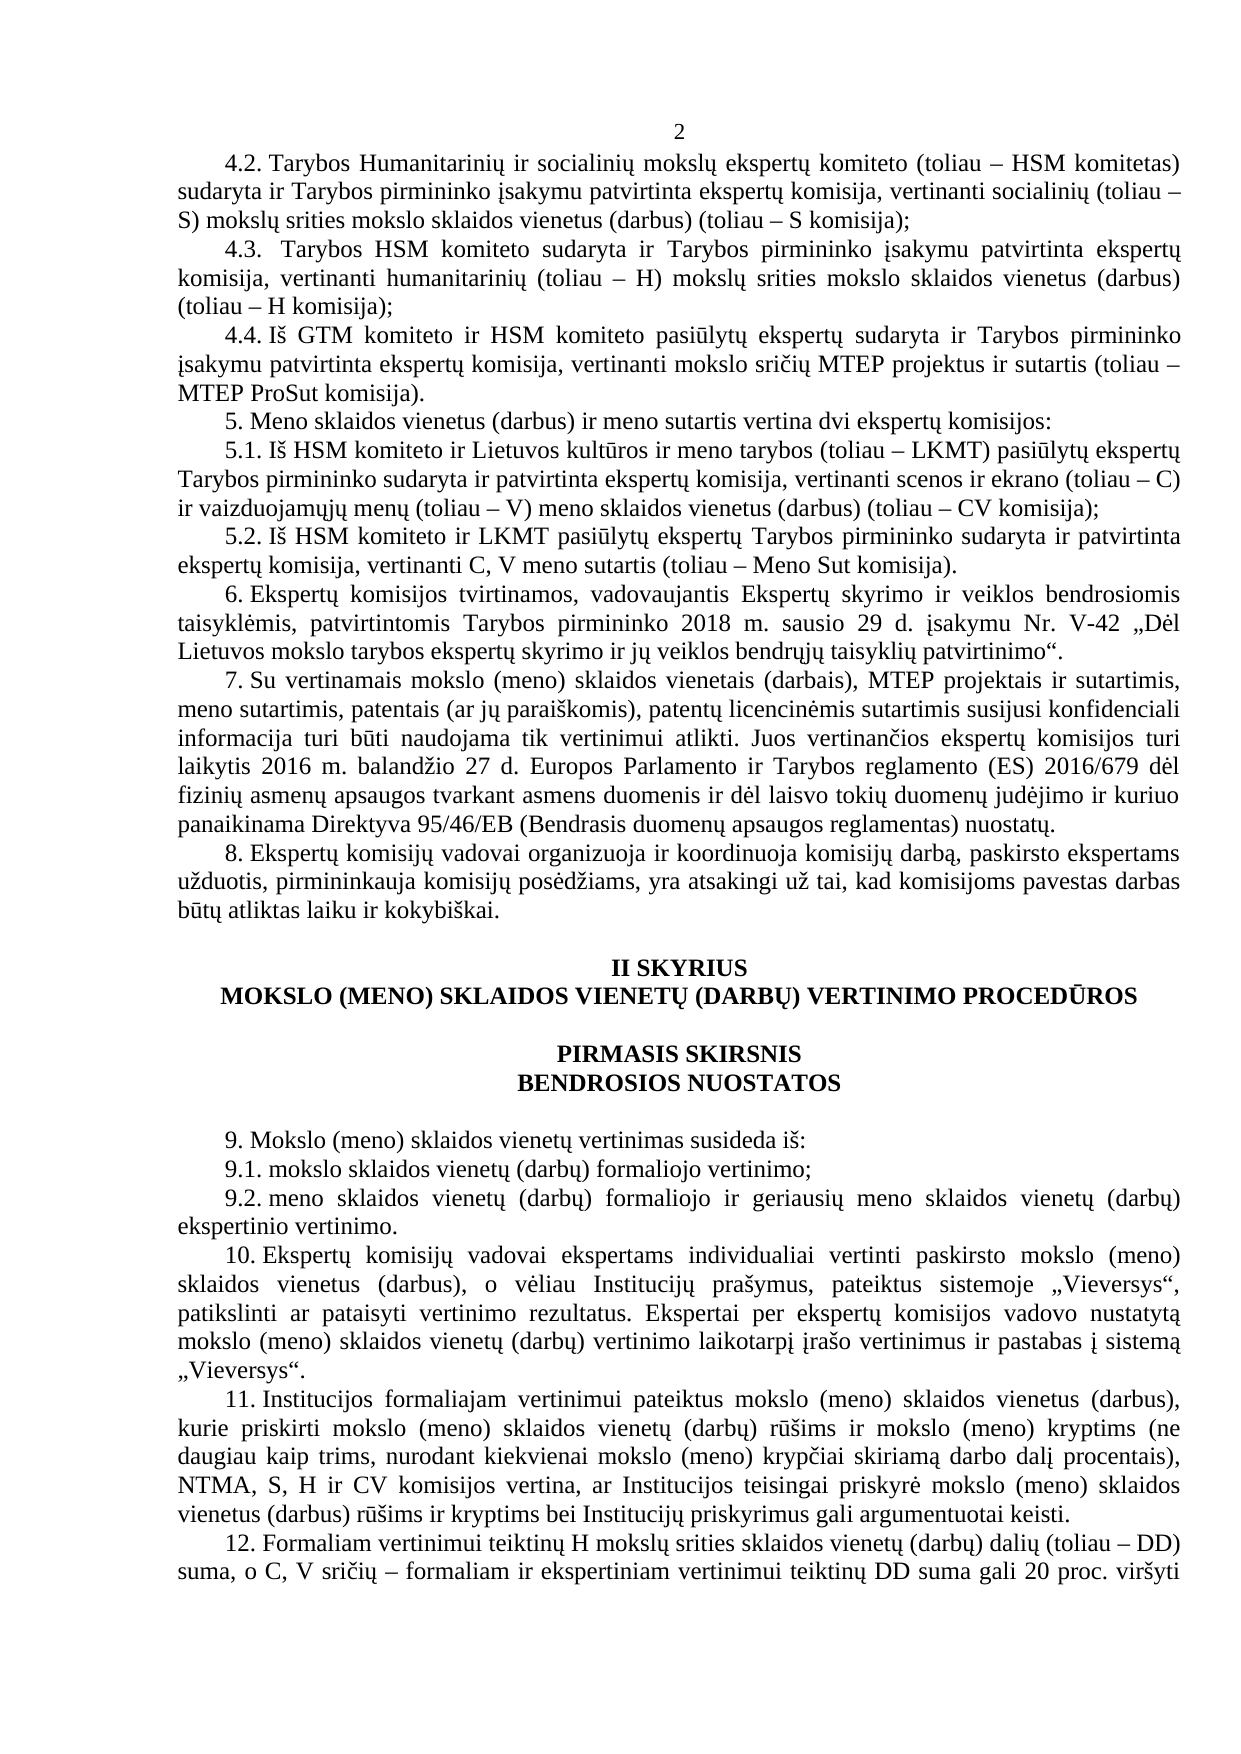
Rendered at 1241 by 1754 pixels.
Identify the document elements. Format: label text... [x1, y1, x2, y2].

text 5.2. Iš HSM komiteto ir LKMT pasiūlytų ekspertų Tarybos pirmininko sudaryta ir patvirtinta ekspertų komisija, vertinanti C, V meno sutartis (toliau – Meno Sut komisija). [177, 521, 1181, 579]
text 5. Meno sklaidos vienetus (darbus) ir meno sutartis vertina dvi ekspertų komisijos: [177, 406, 1181, 435]
text MOKSLO (MENO) SKLAIDOS VIENETŲ (DARBŲ) VERTINIMO PROCEDŪROS [177, 981, 1181, 1010]
text 12. Formaliam vertinimui teiktinų H mokslų srities sklaidos vienetų (darbų) dalių (toliau – DD) suma, o C, V sričių – formaliam ir ekspertiniam vertinimui teiktinų DD suma gali 20 proc. viršyti [177, 1528, 1181, 1585]
text 9.2. meno sklaidos vienetų (darbų) formaliojo ir geriausių meno sklaidos vienetų (darbų) ekspertinio vertinimo. [177, 1183, 1181, 1240]
text PIRMASIS SKIRSNIS [177, 1039, 1181, 1068]
text 10. Ekspertų komisijų vadovai ekspertams individualiai vertinti paskirsto mokslo (meno) sklaidos vienetus (darbus), o vėliau Institucijų prašymus, pateiktus sistemoje „Vieversys“, patikslinti ar pataisyti vertinimo rezultatus. Ekspertai per ekspertų komisijos vadovo nustatytą mokslo (meno) sklaidos vienetų (darbų) vertinimo laikotarpį įrašo vertinimus ir pastabas į sistemą „Vieversys“. [177, 1240, 1181, 1384]
text 7. Su vertinamais mokslo (meno) sklaidos vienetais (darbais), MTEP projektais ir sutartimis, meno sutartimis, patentais (ar jų paraiškomis), patentų licencinėmis sutartimis susijusi konfidenciali informacija turi būti naudojama tik vertinimui atlikti. Juos vertinančios ekspertų komisijos turi laikytis 2016 m. balandžio 27 d. Europos Parlamento ir Tarybos reglamento (ES) 2016/679 dėl fizinių asmenų apsaugos tvarkant asmens duomenis ir dėl laisvo tokių duomenų judėjimo ir kuriuo panaikinama Direktyva 95/46/EB (Bendrasis duomenų apsaugos reglamentas) nuostatų. [177, 665, 1181, 838]
text 8. Ekspertų komisijų vadovai organizuoja ir koordinuoja komisijų darbą, paskirsto ekspertams užduotis, pirmininkauja komisijų posėdžiams, yra atsakingi už tai, kad komisijoms pavestas darbas būtų atliktas laiku ir kokybiškai. [177, 838, 1181, 924]
text 4.4. Iš GTM komiteto ir HSM komiteto pasiūlytų ekspertų sudaryta ir Tarybos pirmininko įsakymu patvirtinta ekspertų komisija, vertinanti mokslo sričių MTEP projektus ir sutartis (toliau – MTEP ProSut komisija). [177, 320, 1181, 406]
text BENDROSIOS NUOSTATOS [177, 1068, 1181, 1096]
text 11. Institucijos formaliajam vertinimui pateiktus mokslo (meno) sklaidos vienetus (darbus), kurie priskirti mokslo (meno) sklaidos vienetų (darbų) rūšims ir mokslo (meno) kryptims (ne daugiau kaip trims, nurodant kiekvienai mokslo (meno) krypčiai skiriamą darbo dalį procentais), NTMA, S, H ir CV komisijos vertina, ar Institucijos teisingai priskyrė mokslo (meno) sklaidos vienetus (darbus) rūšims ir kryptims bei Institucijų priskyrimus gali argumentuotai keisti. [177, 1384, 1181, 1528]
text II SKYRIUS [177, 953, 1181, 981]
text 9.1. mokslo sklaidos vienetų (darbų) formaliojo vertinimo; [177, 1154, 1181, 1183]
text 4.3. Tarybos HSM komiteto sudaryta ir Tarybos pirmininko įsakymu patvirtinta ekspertų komisija, vertinanti humanitarinių (toliau – H) mokslų srities mokslo sklaidos vienetus (darbus) (toliau – H komisija); [177, 234, 1181, 320]
text 4.2. Tarybos Humanitarinių ir socialinių mokslų ekspertų komiteto (toliau – HSM komitetas) sudaryta ir Tarybos pirmininko įsakymu patvirtinta ekspertų komisija, vertinanti socialinių (toliau – S) mokslų srities mokslo sklaidos vienetus (darbus) (toliau – S komisija); [177, 148, 1181, 234]
text 5.1. Iš HSM komiteto ir Lietuvos kultūros ir meno tarybos (toliau – LKMT) pasiūlytų ekspertų Tarybos pirmininko sudaryta ir patvirtinta ekspertų komisija, vertinanti scenos ir ekrano (toliau – C) ir vaizduojamųjų menų (toliau – V) meno sklaidos vienetus (darbus) (toliau – CV komisija); [177, 435, 1181, 521]
text 6. Ekspertų komisijos tvirtinamos, vadovaujantis Ekspertų skyrimo ir veiklos bendrosiomis taisyklėmis, patvirtintomis Tarybos pirmininko 2018 m. sausio 29 d. įsakymu Nr. V-42 „Dėl Lietuvos mokslo tarybos ekspertų skyrimo ir jų veiklos bendrųjų taisyklių patvirtinimo“. [177, 579, 1181, 665]
text 9. Mokslo (meno) sklaidos vienetų vertinimas susideda iš: [177, 1125, 1181, 1154]
